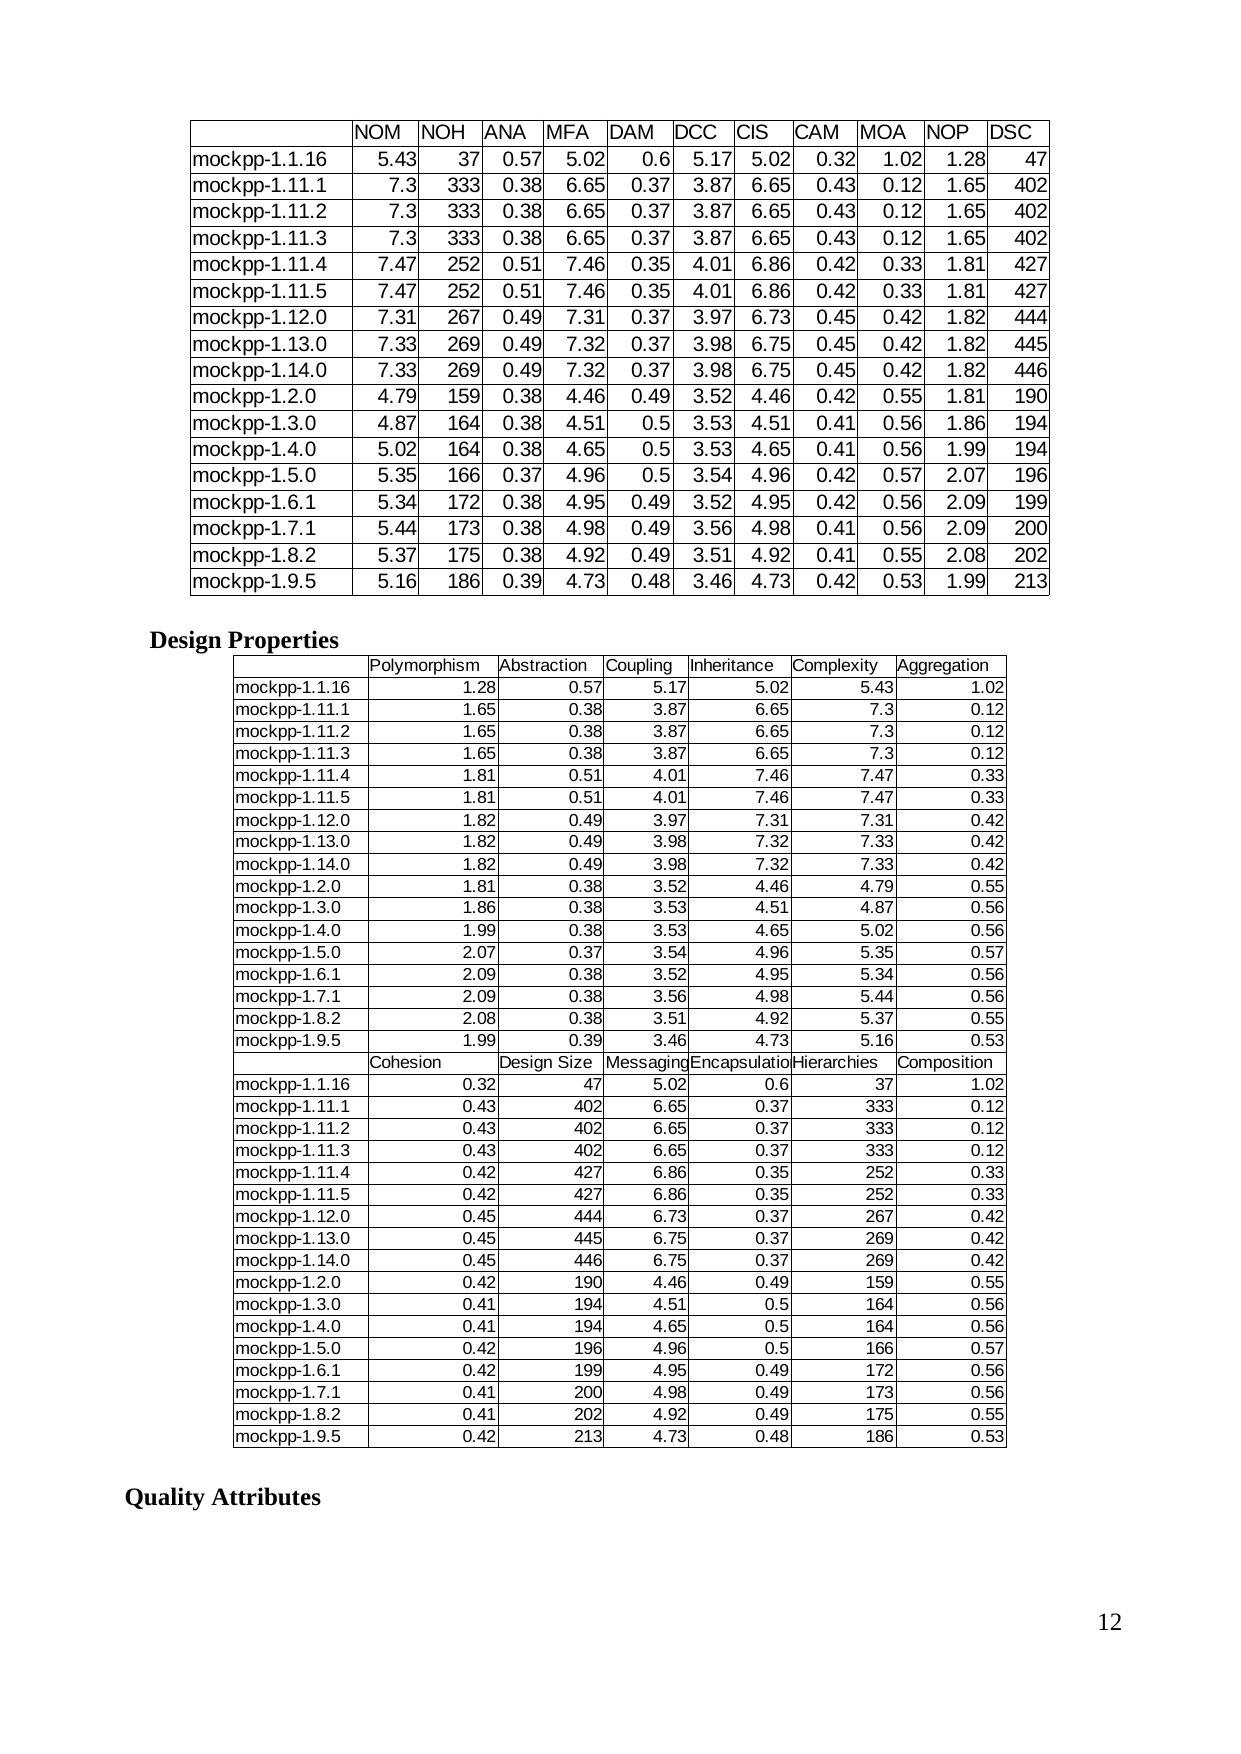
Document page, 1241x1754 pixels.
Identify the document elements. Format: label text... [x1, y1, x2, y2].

text Design Properties [118, 626, 1122, 654]
text Quality Attributes [118, 1483, 1122, 1511]
